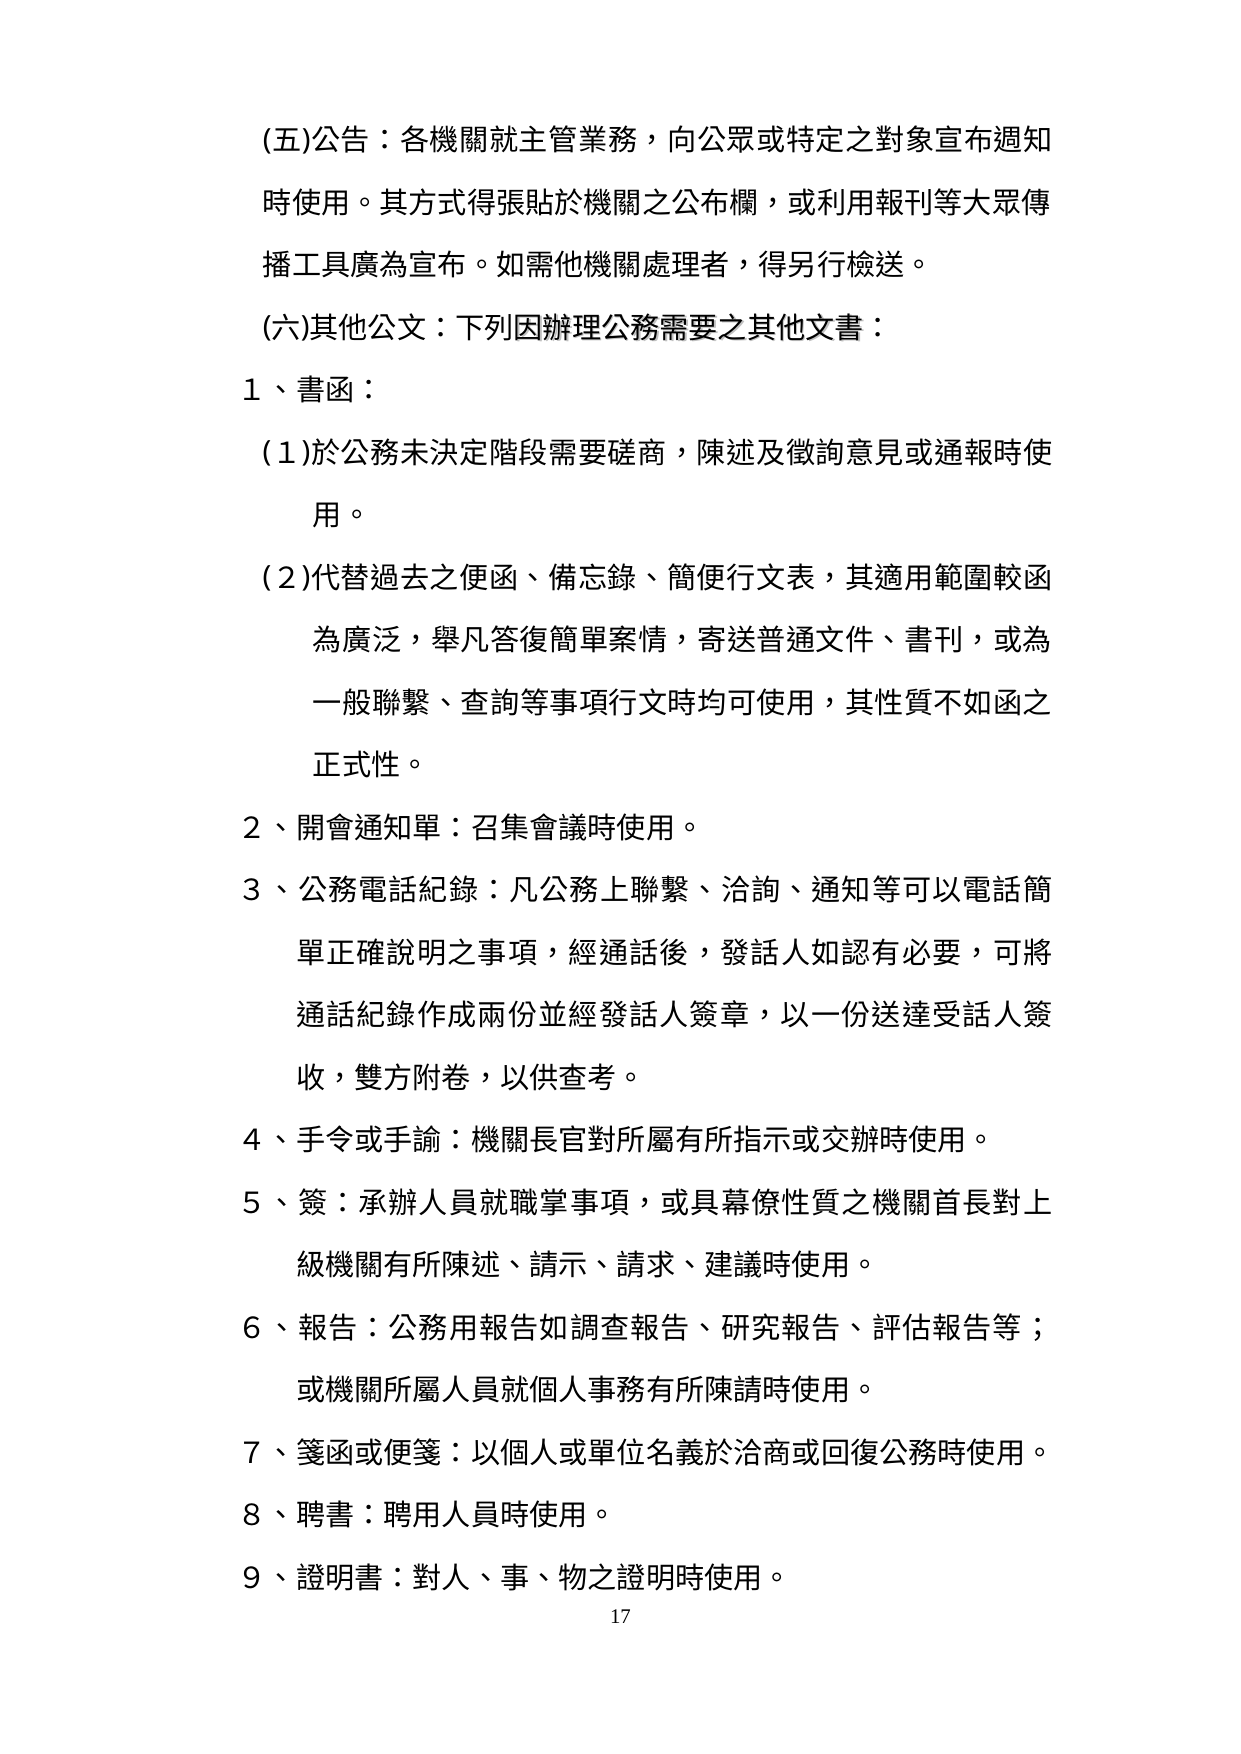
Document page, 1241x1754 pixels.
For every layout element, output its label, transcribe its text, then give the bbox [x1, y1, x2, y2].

text ５、簽：承辦人員就職掌事項，或具幕僚性質之機關首長對上級機關有所陳述、請示、請求、建議時使用。 [237, 1159, 1053, 1284]
text (１)於公務未決定階段需要磋商，陳述及徵詢意見或通報時使用。 [262, 409, 1053, 534]
text ３、公務電話紀錄：凡公務上聯繫、洽詢、通知等可以電話簡單正確說明之事項，經通話後，發話人如認有必要，可將通話紀錄作成兩份並經發話人簽章，以一份送達受話人簽收，雙方附卷，以供查考。 [237, 846, 1053, 1096]
text １、書函： [237, 346, 1053, 409]
text (六)其他公文：下列因辦理公務需要之其他文書： [263, 284, 1053, 346]
text ２、開會通知單：召集會議時使用。 [237, 784, 1053, 846]
text ７、箋函或便箋：以個人或單位名義於洽商或回復公務時使用。 [237, 1409, 1053, 1471]
text (五)公告：各機關就主管業務，向公眾或特定之對象宣布週知時使用。其方式得張貼於機關之公布欄，或利用報刊等大眾傳播工具廣為宣布。如需他機關處理者，得另行檢送。 [263, 96, 1053, 284]
text (２)代替過去之便函、備忘錄、簡便行文表，其適用範圍較函為廣泛，舉凡答復簡單案情，寄送普通文件、書刊，或為一般聯繫、查詢等事項行文時均可使用，其性質不如函之正式性。 [262, 534, 1053, 784]
text ６、報告：公務用報告如調查報告、研究報告、評估報告等；或機關所屬人員就個人事務有所陳請時使用。 [237, 1284, 1053, 1409]
text ９、證明書：對人、事、物之證明時使用。 [237, 1534, 1053, 1596]
text ４、手令或手諭：機關長官對所屬有所指示或交辦時使用。 [237, 1096, 1053, 1159]
text ８、聘書：聘用人員時使用。 [237, 1471, 1053, 1534]
